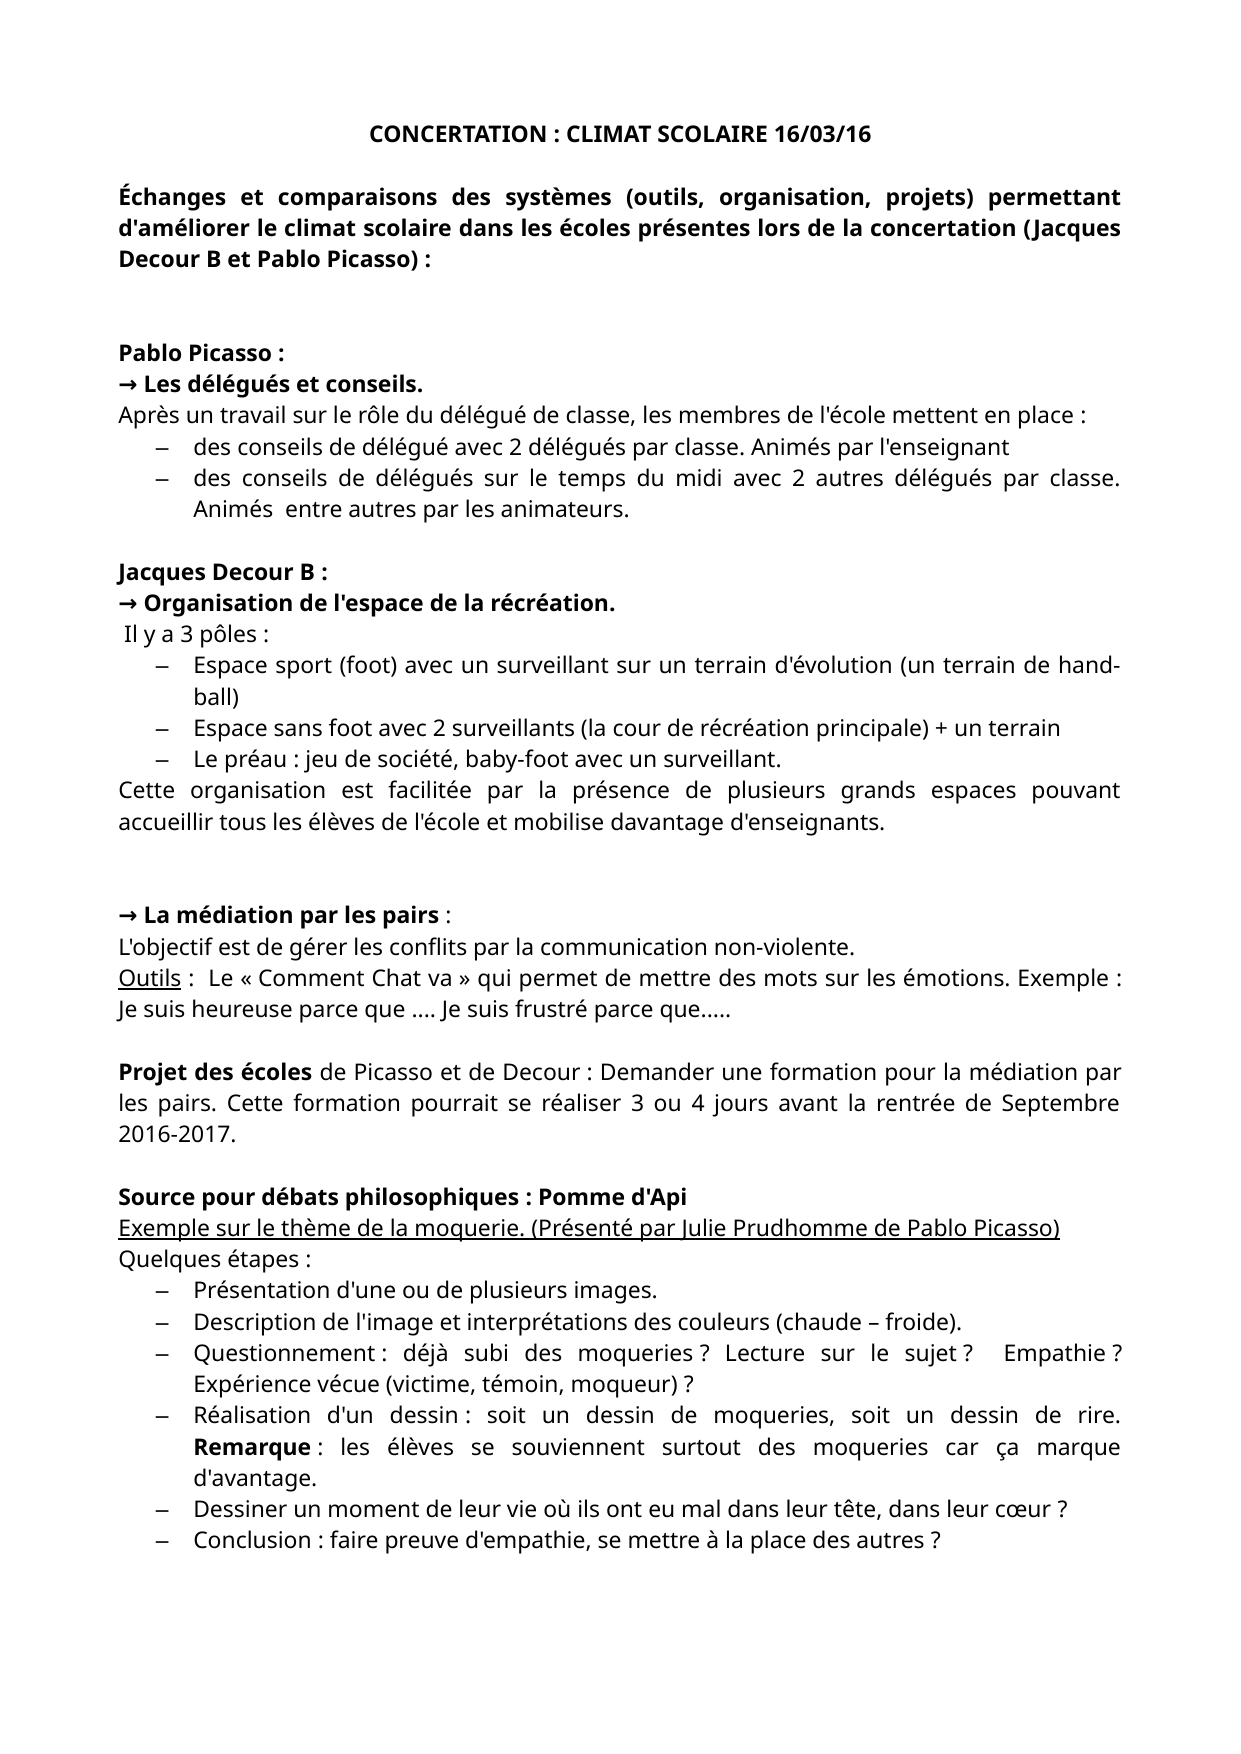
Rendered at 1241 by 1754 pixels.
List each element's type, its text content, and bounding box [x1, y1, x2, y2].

list des conseils de délégué avec 2 délégués par classe. Animés par l'enseignant [156, 431, 1122, 462]
text Échanges et comparaisons des systèmes (outils, organisation, projets) permettant d'améliorer le climat scolaire dans les écoles présentes lors de la concertation (Jacques Decour B et Pablo Picasso) : [118, 181, 1122, 274]
list Conclusion : faire preuve d'empathie, se mettre à la place des autres ? [156, 1524, 1122, 1556]
list Dessiner un moment de leur vie où ils ont eu mal dans leur tête, dans leur cœur ? [156, 1493, 1122, 1524]
text L'objectif est de gérer les conflits par la communication non-violente. [118, 931, 1122, 962]
text Cette organisation est facilitée par la présence de plusieurs grands espaces pouvant accueillir tous les élèves de l'école et mobilise davantage d'enseignants. [118, 774, 1122, 837]
text Il y a 3 pôles : [118, 618, 1122, 649]
list Description de l'image et interprétations des couleurs (chaude – froide). [156, 1306, 1122, 1337]
text Quelques étapes : [118, 1243, 1122, 1274]
list Espace sans foot avec 2 surveillants (la cour de récréation principale) + un terrain [156, 712, 1122, 743]
text Pablo Picasso : [118, 337, 1122, 368]
list Le préau : jeu de société, baby-foot avec un surveillant. [156, 743, 1122, 774]
text Source pour débats philosophiques : Pomme d'Api [118, 1181, 1122, 1212]
text Exemple sur le thème de la moquerie. (Présenté par Julie Prudhomme de Pablo Picasso) [118, 1212, 1122, 1243]
text Après un travail sur le rôle du délégué de classe, les membres de l'école mettent en place : [118, 399, 1122, 431]
text Projet des écoles de Picasso et de Decour : Demander une formation pour la médiation par les pairs. Cette formation pourrait se réaliser 3 ou 4 jours avant la rentrée de Septembre 2016-2017. [118, 1056, 1122, 1149]
list Questionnement : déjà subi des moqueries ? Lecture sur le sujet ? Empathie ? Expérience vécue (victime, témoin, moqueur) ? [156, 1337, 1122, 1399]
text → Organisation de l'espace de la récréation. [118, 587, 1122, 618]
text Jacques Decour B : [118, 556, 1122, 587]
list Présentation d'une ou de plusieurs images. [156, 1274, 1122, 1306]
list Espace sport (foot) avec un surveillant sur un terrain d'évolution (un terrain de hand-ball) [156, 649, 1122, 712]
text CONCERTATION : CLIMAT SCOLAIRE 16/03/16 [118, 118, 1122, 149]
list Réalisation d'un dessin : soit un dessin de moqueries, soit un dessin de rire. Remarque : les élèves se souviennent surtout des moqueries car ça marque d'avantage. [156, 1399, 1122, 1493]
text → Les délégués et conseils. [118, 368, 1122, 399]
text Outils : Le « Comment Chat va » qui permet de mettre des mots sur les émotions. Exemple : Je suis heureuse parce que .... Je suis frustré parce que..... [118, 962, 1122, 1024]
text → La médiation par les pairs : [118, 899, 1122, 931]
list des conseils de délégués sur le temps du midi avec 2 autres délégués par classe. Animés entre autres par les animateurs. [156, 462, 1122, 524]
